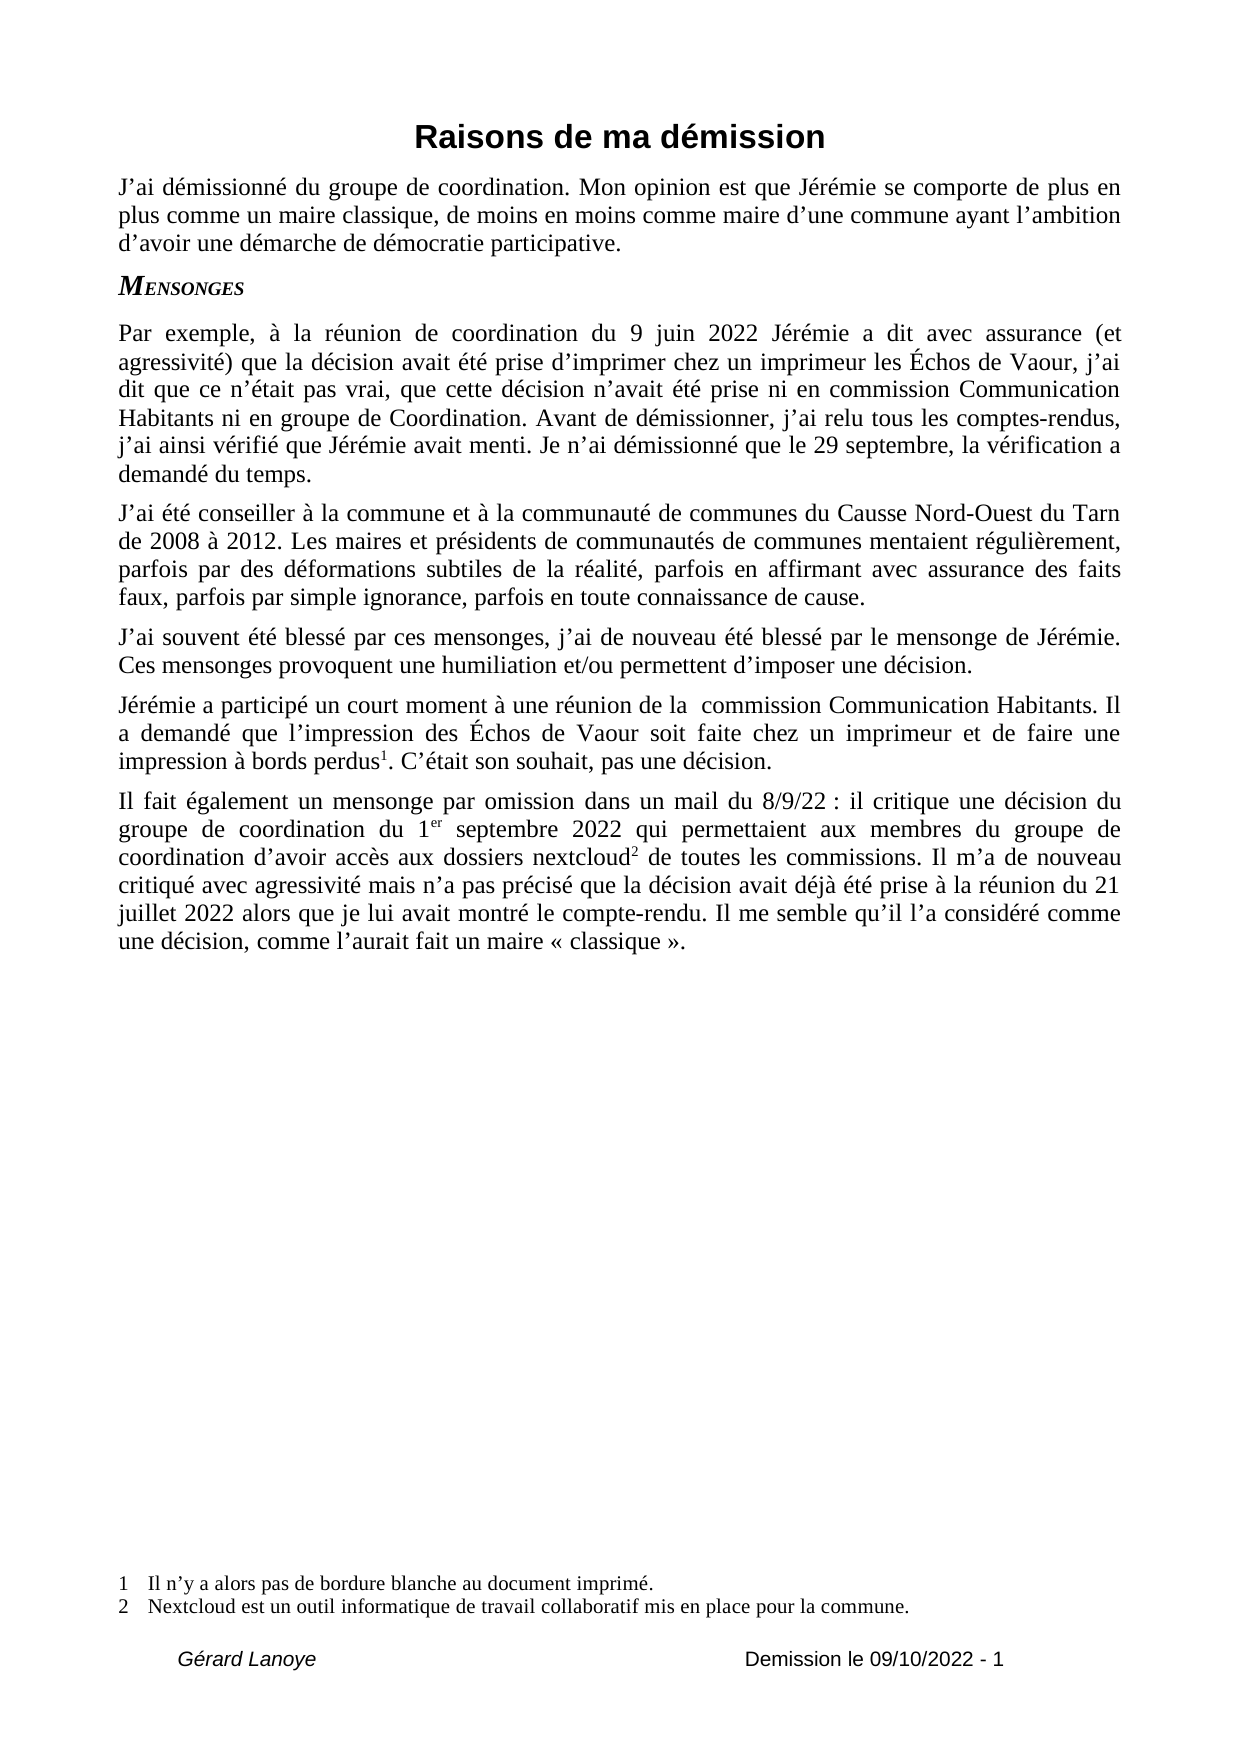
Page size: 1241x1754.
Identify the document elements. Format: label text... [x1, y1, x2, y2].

text J’ai souvent été blessé par ces mensonges, j’ai de nouveau été blessé par le mensonge de Jérémie. Ces mensonges provoquent une humiliation et/ou permettent d’imposer une décision. [118, 623, 1122, 679]
subtitle Mensonges [118, 269, 1122, 302]
text J’ai été conseiller à la commune et à la communauté de communes du Causse Nord-Ouest du Tarn de 2008 à 2012. Les maires et présidents de communautés de communes mentaient régulièrement, parfois par des déformations subtiles de la réalité, parfois en affirmant avec assurance des faits faux, parfois par simple ignorance, parfois en toute connaissance de cause. [118, 499, 1122, 611]
text J’ai démissionné du groupe de coordination. Mon opinion est que Jérémie se comporte de plus en plus comme un maire classique, de moins en moins comme maire d’une commune ayant l’ambition d’avoir une démarche de démocratie participative. [118, 173, 1122, 257]
text Nextcloud est un outil informatique de travail collaboratif mis en place pour la commune. [118, 1595, 1122, 1618]
text Il fait également un mensonge par omission dans un mail du 8/9/22 : il critique une décision du groupe de coordination du 1er septembre 2022 qui permettaient aux membres du groupe de coordination d’avoir accès aux dossiers nextcloud de toutes les commissions. Il m’a de nouveau critiqué avec agressivité mais n’a pas précisé que la décision avait déjà été prise à la réunion du 21 juillet 2022 alors que je lui avait montré le compte-rendu. Il me semble qu’il l’a considéré comme une décision, comme l’aurait fait un maire « classique ». [118, 787, 1122, 955]
text Par exemple, à la réunion de coordination du 9 juin 2022 Jérémie a dit avec assurance (et agressivité) que la décision avait été prise d’imprimer chez un imprimeur les Échos de Vaour, j’ai dit que ce n’était pas vrai, que cette décision n’avait été prise ni en commission Communication Habitants ni en groupe de Coordination. Avant de démissionner, j’ai relu tous les comptes-rendus, j’ai ainsi vérifié que Jérémie avait menti. Je n’ai démissionné que le 29 septembre, la vérification a demandé du temps. [118, 319, 1122, 487]
text Jérémie a participé un court moment à une réunion de la commission Communication Habitants. Il a demandé que l’impression des Échos de Vaour soit faite chez un imprimeur et de faire une impression à bords perdus. C’était son souhait, pas une décision. [118, 691, 1122, 775]
text Il n’y a alors pas de bordure blanche au document imprimé. [118, 1572, 1122, 1595]
subtitle Raisons de ma démission [118, 118, 1122, 156]
